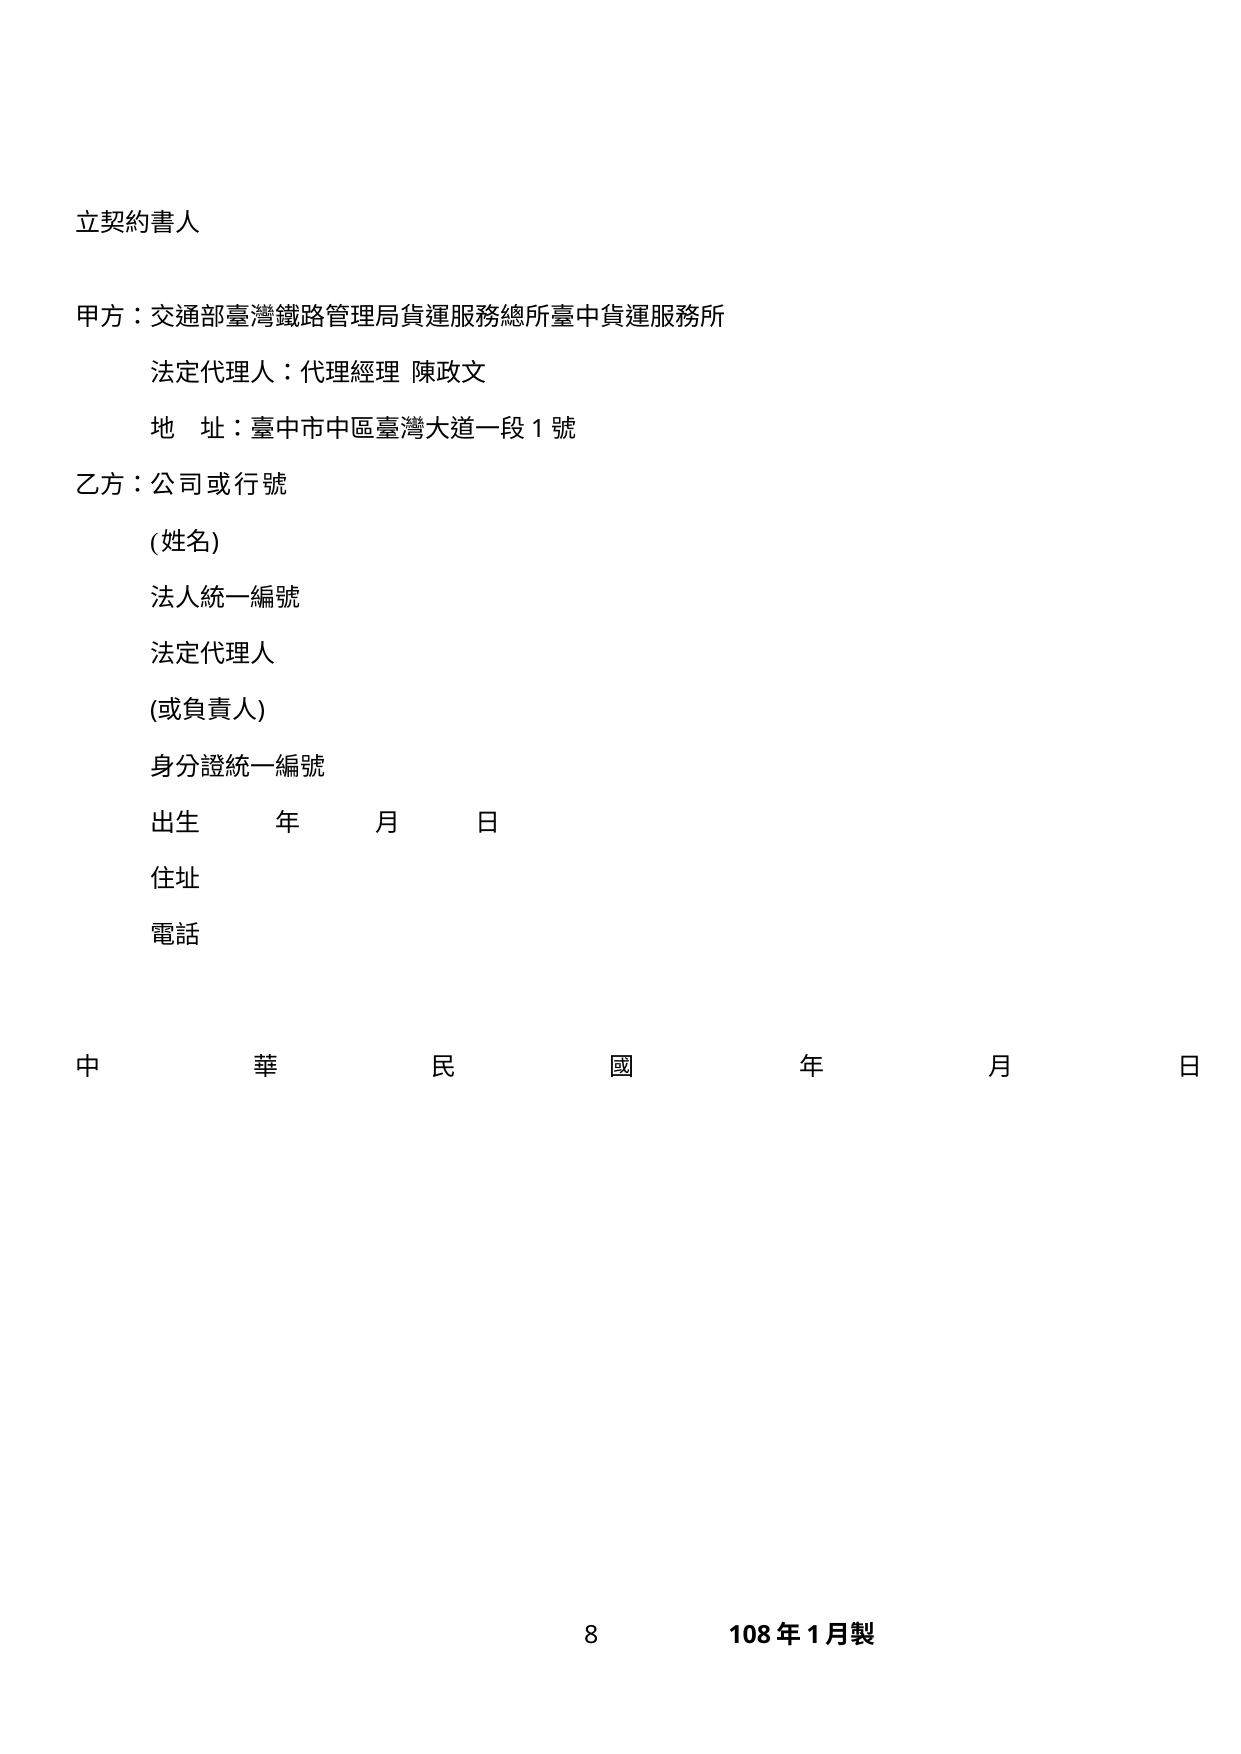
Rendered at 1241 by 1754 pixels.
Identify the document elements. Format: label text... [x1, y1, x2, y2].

text 身分證統一編號 [150, 745, 1165, 782]
text 乙方：公司或行號 [75, 464, 1165, 501]
text 立契約書人 [75, 201, 1165, 239]
text (姓名) [150, 520, 1165, 557]
text 中 華 民 國 年 月 日 [75, 1045, 1205, 1082]
text 地 址：臺中市中區臺灣大道一段 1 號 [150, 407, 1165, 445]
text 法定代理人 [150, 632, 1165, 670]
text 住址 [150, 857, 1165, 895]
text 法人統一編號 [150, 576, 1165, 614]
text (或負責人) [150, 689, 1165, 726]
text 電話 [150, 914, 1165, 951]
text 出生 年 月 日 [150, 801, 1165, 839]
text 甲方：交通部臺灣鐵路管理局貨運服務總所臺中貨運服務所 [75, 295, 1165, 332]
text 法定代理人：代理經理 陳政文 [150, 351, 1165, 389]
